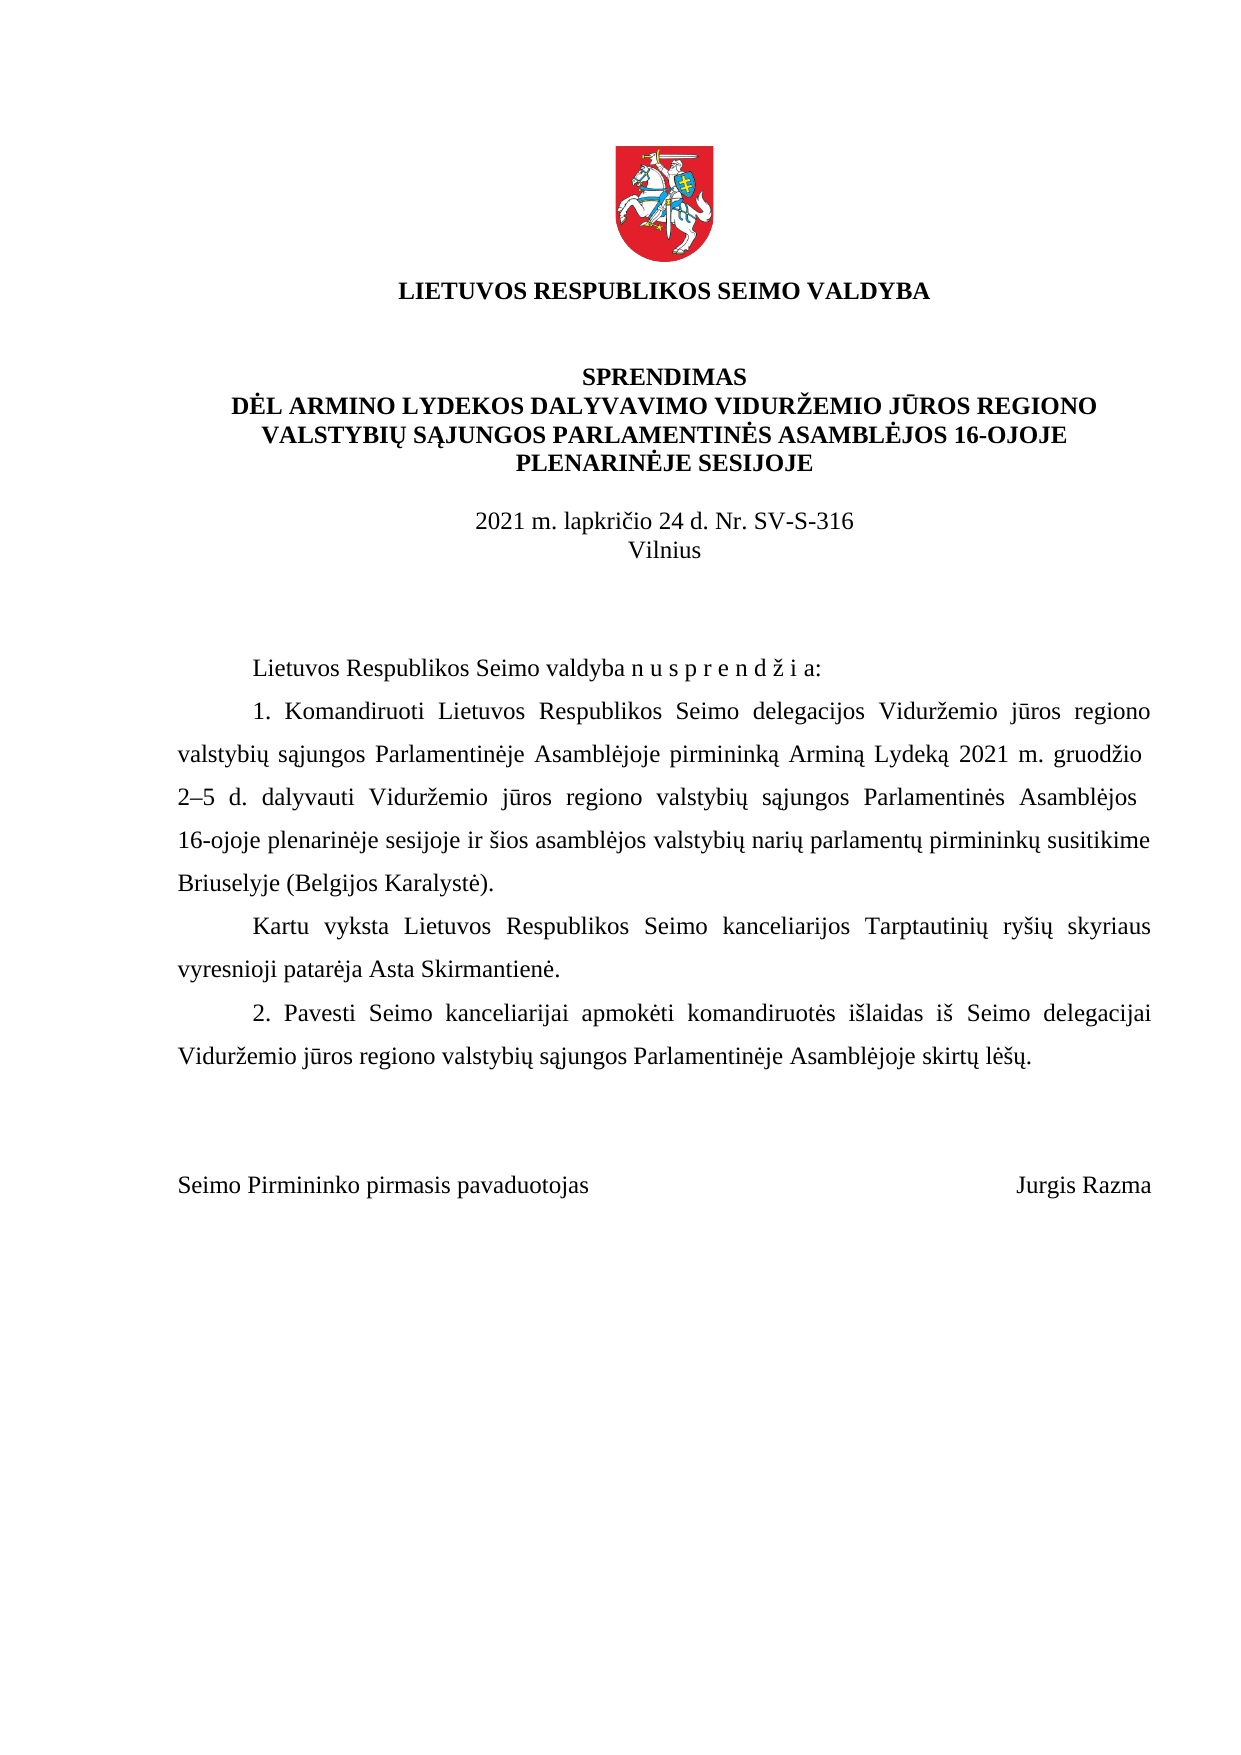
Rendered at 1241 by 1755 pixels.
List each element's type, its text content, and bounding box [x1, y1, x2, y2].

text 1. Komandiruoti Lietuvos Respublikos Seimo delegacijos Viduržemio jūros regiono valstybių sąjungos Parlamentinėje Asamblėjoje pirmininką Arminą Lydeką 2021 m. gruodžio 2–5 d. dalyvauti Viduržemio jūros regiono valstybių sąjungos Parlamentinės Asamblėjos 16-ojoje plenarinėje sesijoje ir šios asamblėjos valstybių narių parlamentų pirmininkų susitikime Briuselyje (Belgijos Karalystė). [177, 696, 1152, 897]
text 2021 m. lapkričio 24 d. Nr. SV-S-316 [177, 506, 1152, 535]
text Seimo Pirmininko pirmasis pavaduotojas Jurgis Razma [177, 1170, 1152, 1199]
text Vilnius [177, 535, 1152, 563]
text 2. Pavesti Seimo kanceliarijai apmokėti komandiruotės išlaidas iš Seimo delegacijai Viduržemio jūros regiono valstybių sąjungos Parlamentinėje Asamblėjoje skirtų lėšų. [177, 998, 1152, 1069]
text Kartu vyksta Lietuvos Respublikos Seimo kanceliarijos Tarptautinių ryšių skyriaus vyresnioji patarėja Asta Skirmantienė. [177, 911, 1152, 983]
text Lietuvos Respublikos Seimo valdyba nusprendžia: [177, 653, 1152, 681]
text DĖL ARMINO LYDEKOS DALYVAVIMO VIDURŽEMIO JŪROS REGIONO VALSTYBIŲ SĄJUNGOS PARLAMENTINĖS ASAMBLĖJOS 16-OJOJE PLENARINĖJE SESIJOJE [177, 391, 1152, 477]
text LIETUVOS RESPUBLIKOS SEIMO VALDYBA [177, 276, 1152, 305]
text SPRENDIMAS [177, 362, 1152, 391]
